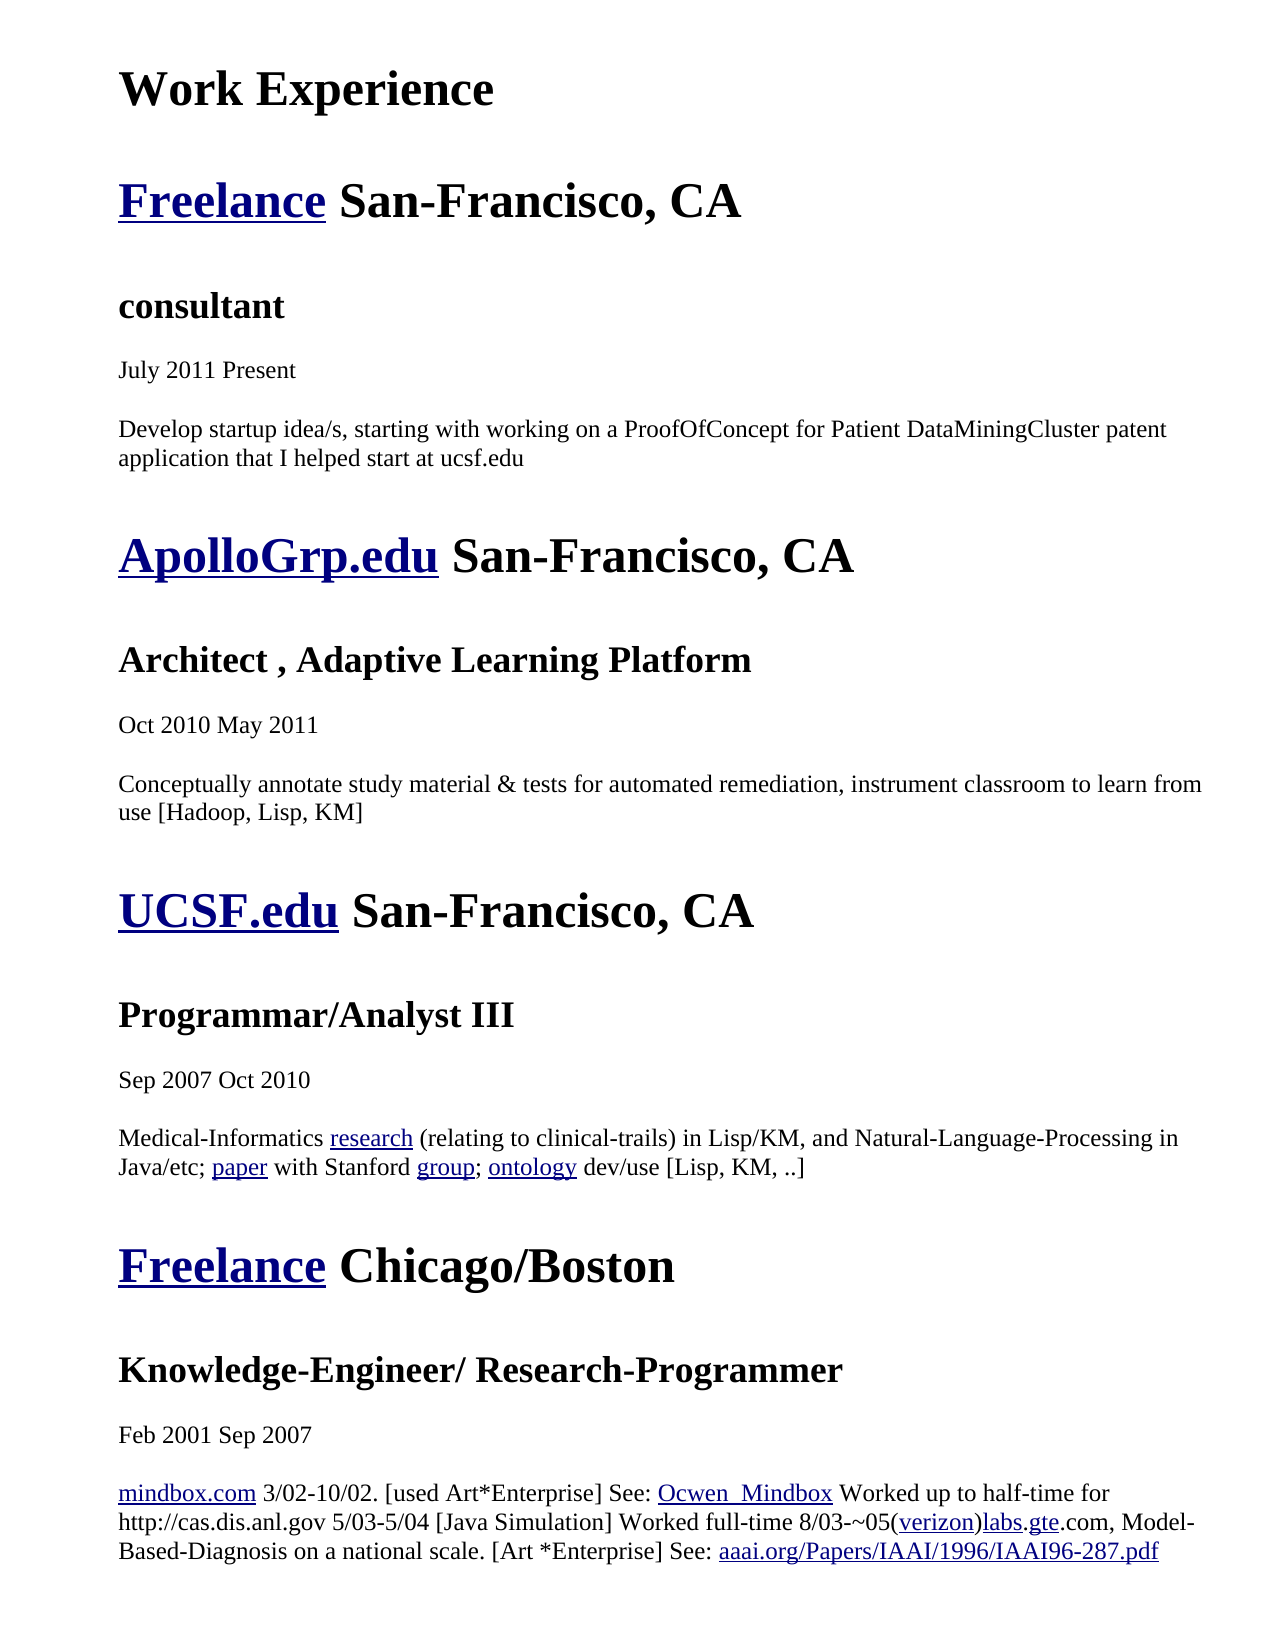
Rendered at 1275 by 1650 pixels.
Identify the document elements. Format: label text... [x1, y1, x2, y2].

subtitle ApolloGrp.edu San-Francisco, CA [118, 526, 1216, 583]
text Develop startup idea/s, starting with working on a ProofOfConcept for Patient DataMiningCluster patent application that I helped start at ucsf.edu [118, 414, 1216, 471]
text July 2011 Present [118, 356, 1216, 384]
subtitle UCSF.edu San-Francisco, CA [118, 881, 1216, 938]
subtitle Work Experience [118, 59, 1216, 117]
subtitle Programmar/Analyst III [118, 993, 1216, 1036]
subtitle Freelance San-Francisco, CA [118, 171, 1216, 228]
text Conceptually annotate study material & tests for automated remediation, instrument classroom to learn from use [Hadoop, Lisp, KM] [118, 769, 1216, 826]
subtitle Freelance Chicago/Boston [118, 1235, 1216, 1293]
subtitle Architect , Adaptive Learning Platform [118, 638, 1216, 681]
text Feb 2001 Sep 2007 [118, 1420, 1216, 1449]
text Oct 2010 May 2011 [118, 710, 1216, 739]
text mindbox.com 3/02-10/02. [used Art*Enterprise] See: Ocwen_Mindbox Worked up to half-time for http://cas.dis.anl.gov 5/03-5/04 [Java Simulation] Worked full-time 8/03-~05(verizon)labs.gte.com, Model-Based-Diagnosis on a national scale. [Art *Enterprise] See: aaai.org/Papers/IAAI/1996/IAAI96-287.pdf [118, 1478, 1216, 1564]
subtitle consultant [118, 283, 1216, 326]
subtitle Knowledge-Engineer/ Research-Programmer [118, 1347, 1216, 1391]
text Sep 2007 Oct 2010 [118, 1065, 1216, 1094]
text Medical-Informatics research (relating to clinical-trails) in Lisp/KM, and Natural-Language-Processing in Java/etc; paper with Stanford group; ontology dev/use [Lisp, KM, ..] [118, 1123, 1216, 1181]
